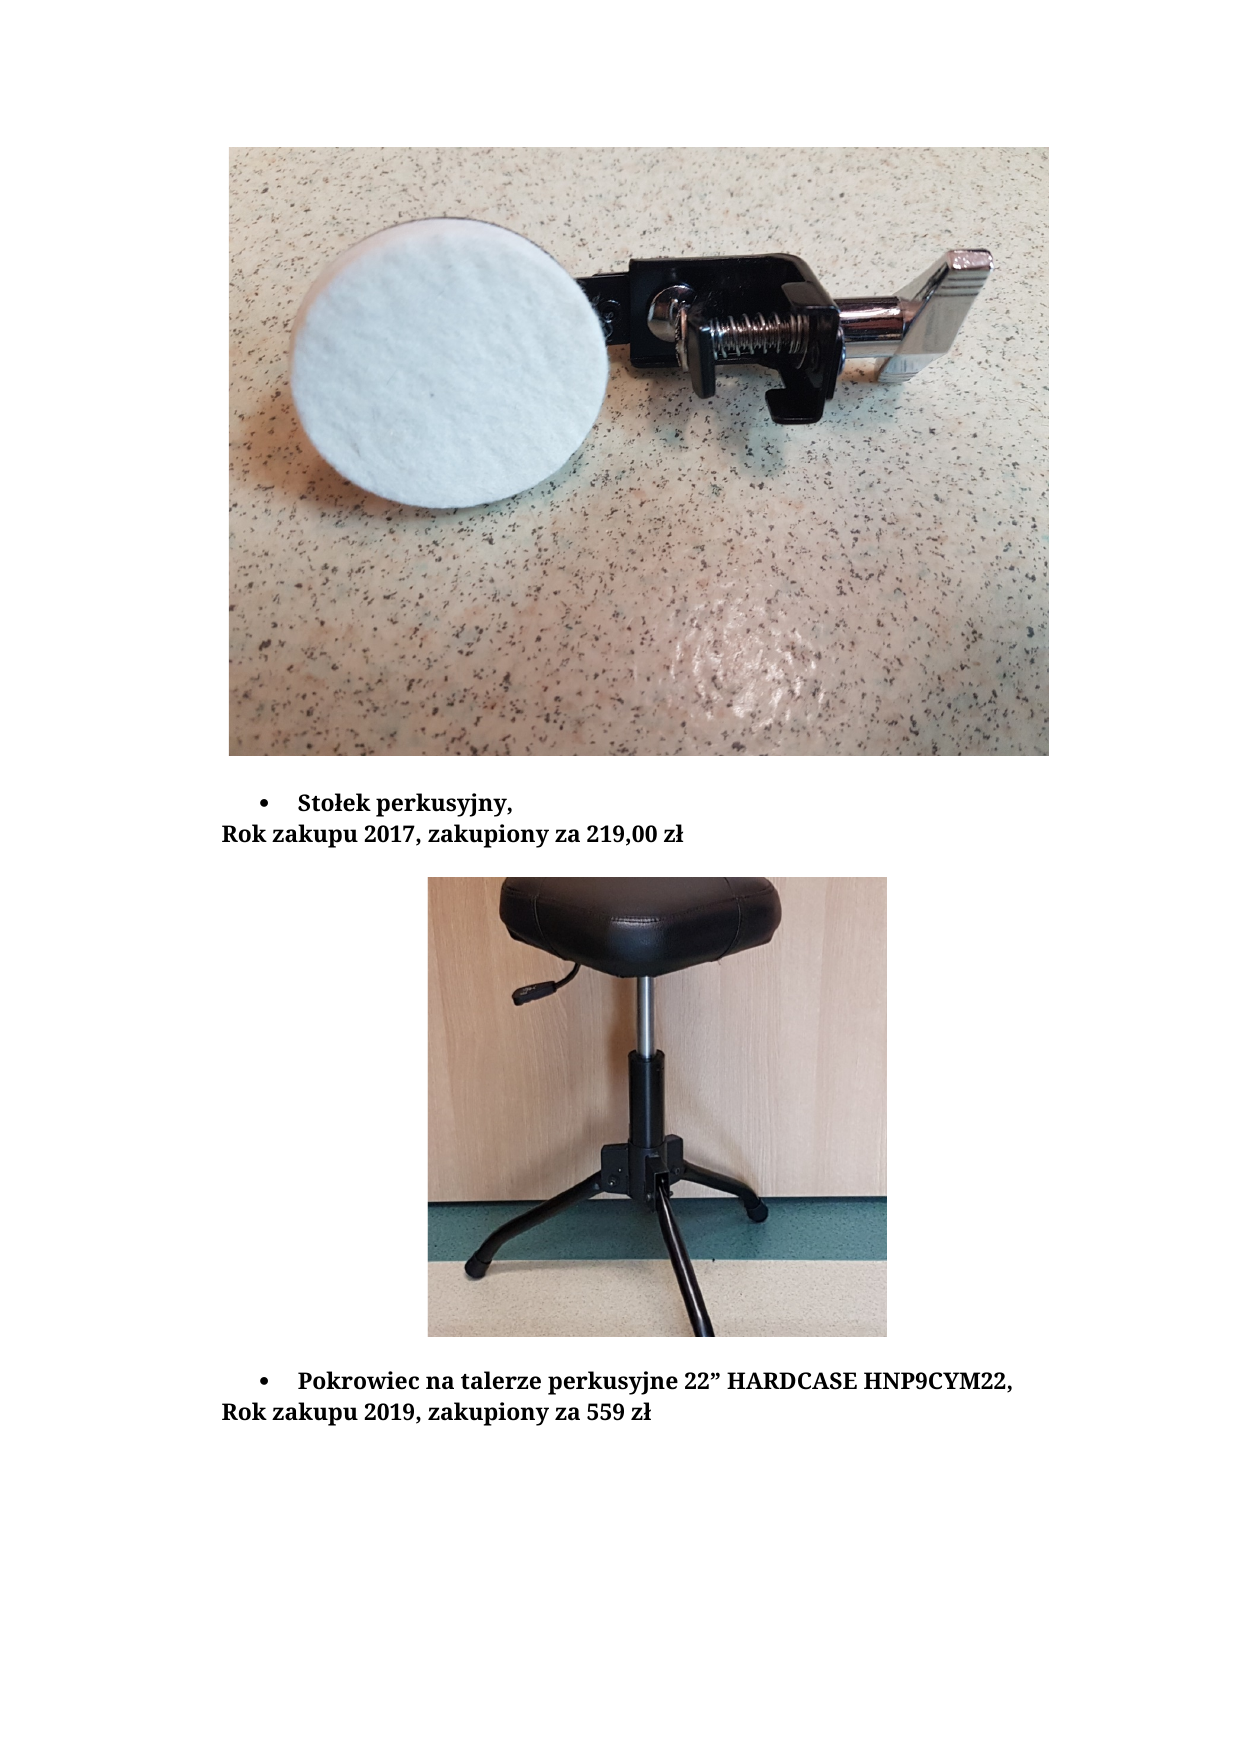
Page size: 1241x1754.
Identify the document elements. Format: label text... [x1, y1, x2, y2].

text Rok zakupu 2017, zakupiony za 219,00 zł [185, 818, 1093, 849]
text Rok zakupu 2019, zakupiony za 559 zł [185, 1396, 1093, 1427]
list Pokrowiec na talerze perkusyjne 22” HARDCASE HNP9CYM22, [260, 1365, 1093, 1396]
list Stołek perkusyjny, [260, 786, 1093, 818]
